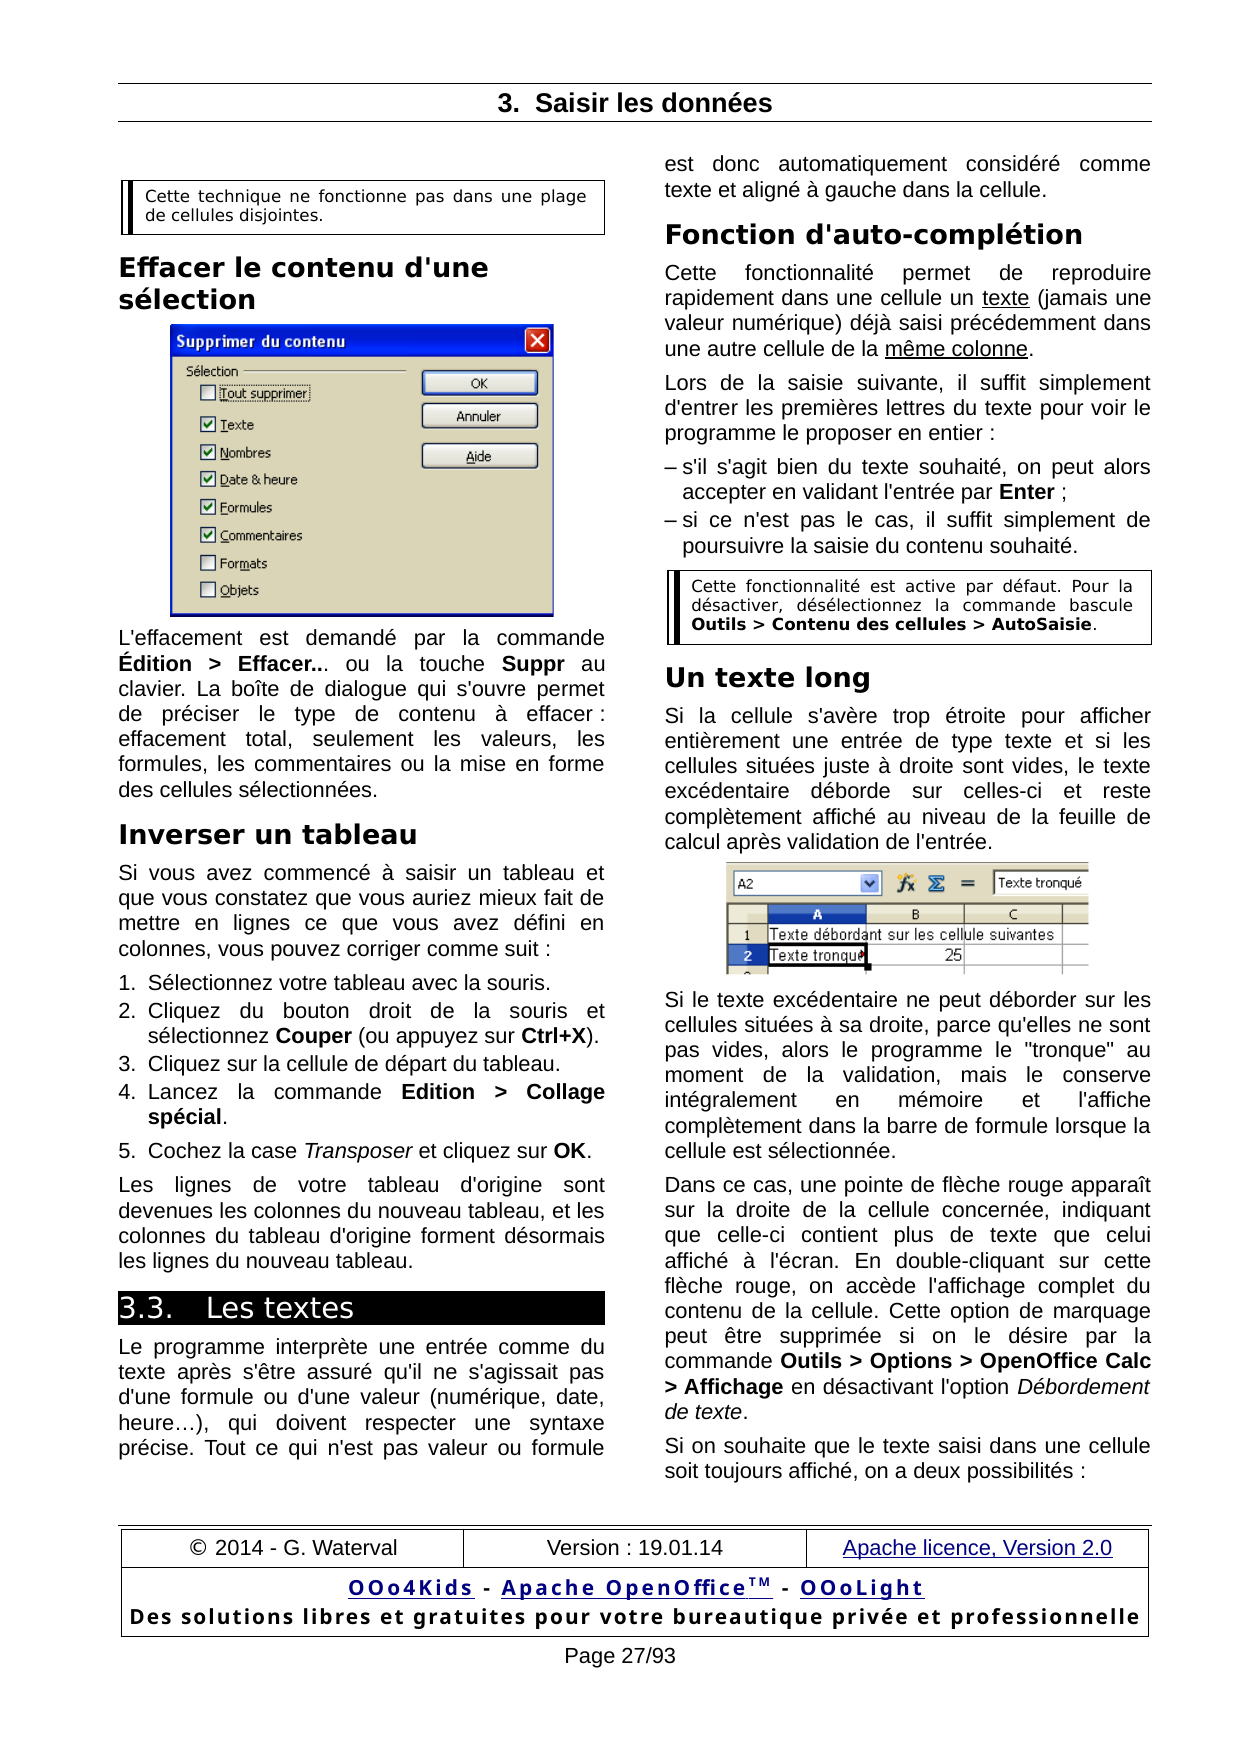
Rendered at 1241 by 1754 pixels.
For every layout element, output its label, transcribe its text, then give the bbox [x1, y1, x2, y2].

text Dans ce cas, une pointe de flèche rouge apparaît sur la droite de la cellule concernée, indiquant que celle-ci contient plus de texte que celui affiché à l'écran. En double-cliquant sur cette flèche rouge, on accède l'affichage complet du contenu de la cellule. Cette option de marquage peut être supprimée si on le désire par la commande Outils > Options > OpenOffice Calc > Affichage en désactivant l'option Débordement de texte. [664, 1172, 1152, 1424]
subtitle Effacer le contenu d'une sélection [118, 253, 605, 316]
list Cochez la case Transposer et cliquez sur OK. [118, 1138, 605, 1163]
text Cette fonctionnalité permet de reproduire rapidement dans une cellule un texte (jamais une valeur numérique) déjà saisi précédemment dans une autre cellule de la même colonne. [664, 260, 1152, 361]
list Sélectionnez votre tableau avec la souris. [118, 969, 605, 995]
list s'il s'agit bien du texte souhaité, on peut alors accepter en validant l'entrée par Enter ; [664, 454, 1152, 504]
list Cliquez sur la cellule de départ du tableau. [118, 1051, 605, 1076]
text L'effacement est demandé par la commande Édition > Effacer... ou la touche Suppr au clavier. La boîte de dialogue qui s'ouvre permet de préciser le type de contenu à effacer : effacement total, seulement les valeurs, les formules, les commentaires ou la mise en forme des cellules sélectionnées. [118, 625, 605, 802]
text est donc automatiquement considéré comme texte et aligné à gauche dans la cellule. [664, 151, 1152, 202]
text Si le texte excédentaire ne peut déborder sur les cellules situées à sa droite, parce qu'elles ne sont pas vides, alors le programme le "tronque" au moment de la validation, mais le conserve intégralement en mémoire et l'affiche complètement dans la barre de formule lorsque la cellule est sélectionnée. [664, 987, 1152, 1163]
text Si on souhaite que le texte saisi dans une cellule soit toujours affiché, on a deux possibilités : [664, 1433, 1152, 1483]
list Cliquez du bouton droit de la souris et sélectionnez Couper (ou appuyez sur Ctrl+X). [118, 998, 605, 1048]
subtitle Inverser un tableau [118, 819, 605, 851]
table_header Cette fonctionnalité est active par défaut. Pour la désactiver, désélectionnez la commande bascule Outils > Contenu des cellules > AutoSaisie. [680, 571, 1151, 643]
text Lors de la saisie suivante, il suffit simplement d'entrer les premières lettres du texte pour voir le programme le proposer en entier : [664, 369, 1152, 445]
text Les lignes de votre tableau d'origine sont devenues les colonnes du nouveau tableau, et les colonnes du tableau d'origine forment désormais les lignes du nouveau tableau. [118, 1172, 605, 1273]
subtitle Un texte long [664, 662, 1152, 694]
subtitle Fonction d'auto-complétion [664, 219, 1152, 251]
text Si la cellule s'avère trop étroite pour afficher entièrement une entrée de type texte et si les cellules situées juste à droite sont vides, le texte excédentaire déborde sur celles-ci et reste complètement affiché au niveau de la feuille de calcul après validation de l'entrée. [664, 703, 1152, 854]
text Si vous avez commencé à saisir un tableau et que vous constatez que vous auriez mieux fait de mettre en lignes ce que vous avez défini en colonnes, vous pouvez corriger comme suit : [118, 860, 605, 961]
list Lancez la commande Edition > Collage spécial. [118, 1079, 605, 1129]
text Le programme interprète une entrée comme du texte après s'être assuré qu'il ne s'agissait pas d'une formule ou d'une valeur (numérique, date, heure…), qui doivent respecter une syntaxe précise. Tout ce qui n'est pas valeur ou formule [118, 1334, 605, 1460]
list si ce n'est pas le cas, il suffit simplement de poursuivre la saisie du contenu souhaité. [664, 507, 1152, 558]
subtitle Les textes [118, 1291, 605, 1325]
table_header Cette technique ne fonctionne pas dans une plage de cellules disjointes. [133, 181, 604, 234]
